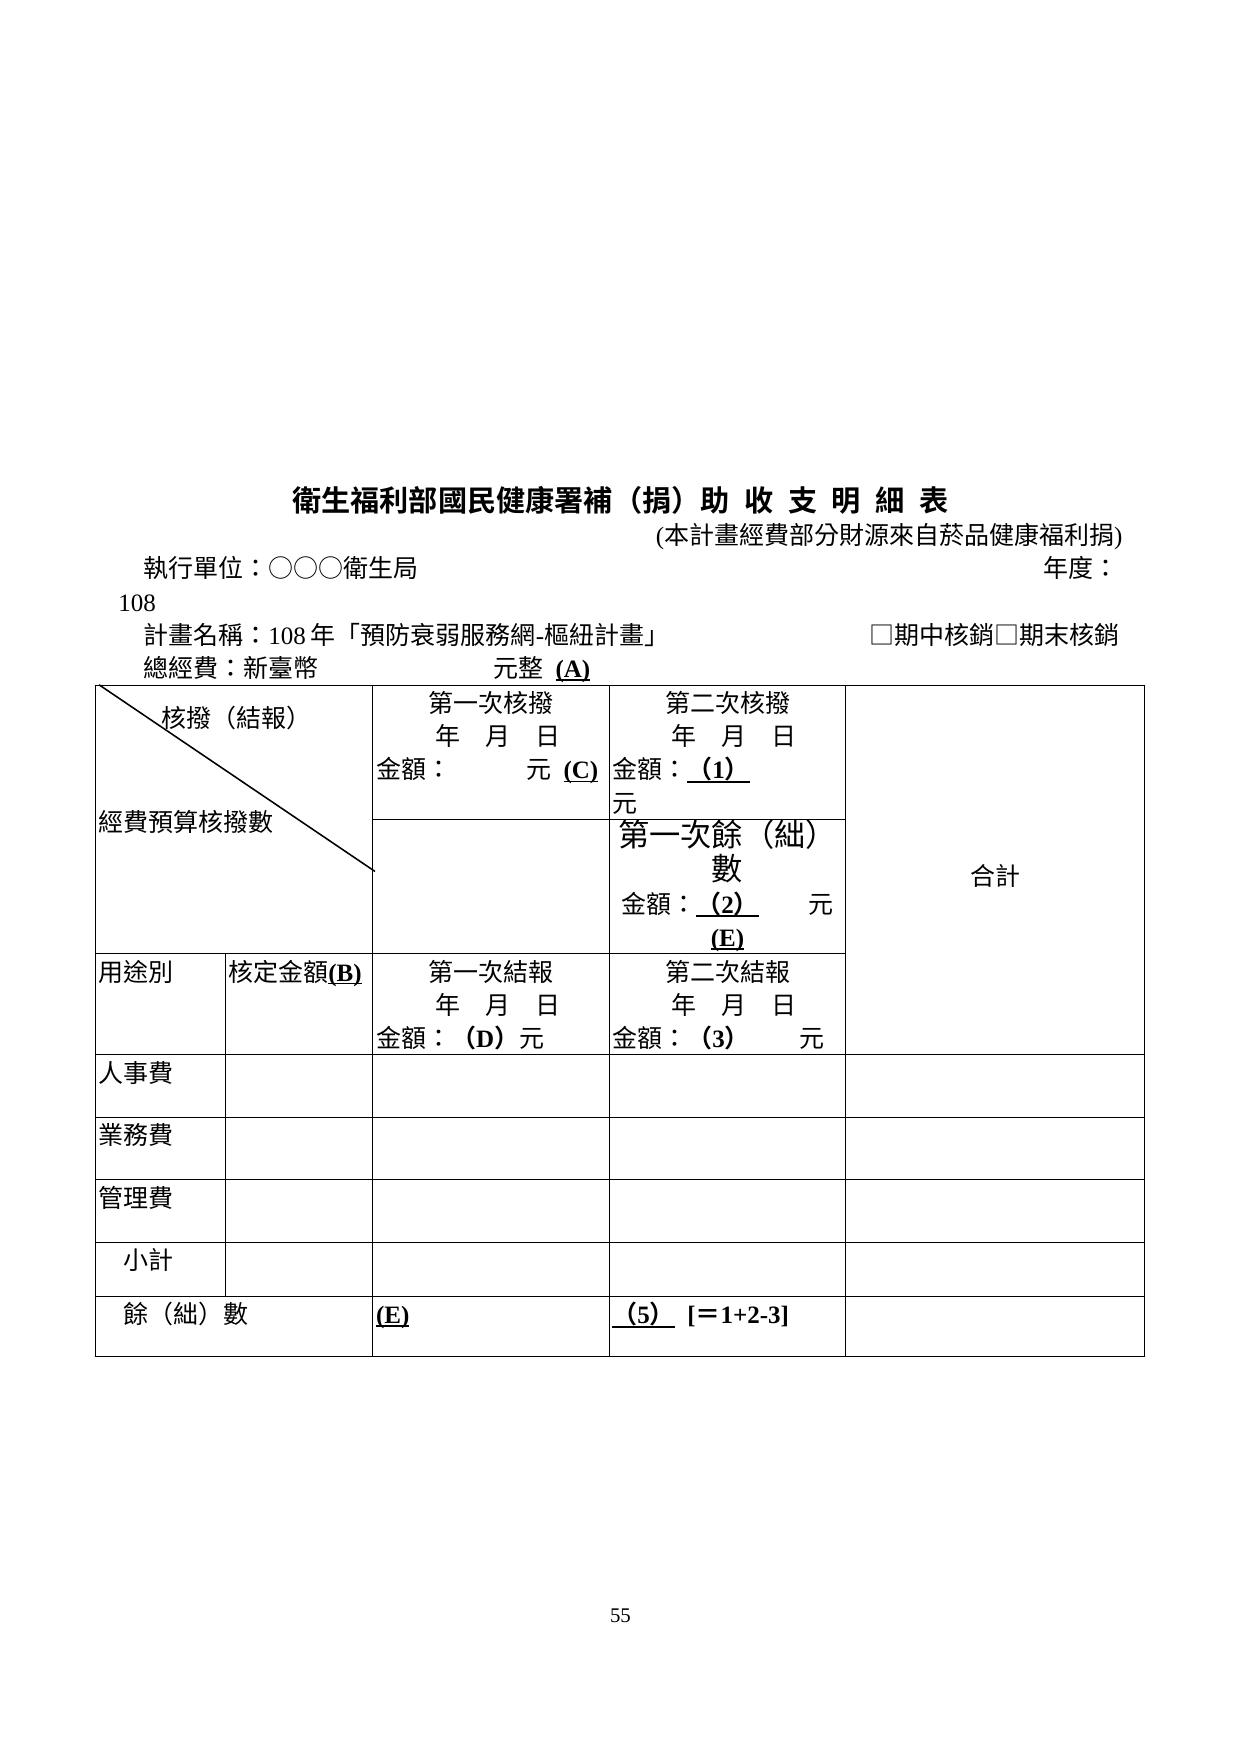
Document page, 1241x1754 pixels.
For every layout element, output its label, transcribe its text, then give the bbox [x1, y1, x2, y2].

table_cell [226, 1180, 372, 1242]
table_cell 人事費 [96, 1055, 225, 1117]
table_cell 管理費 [96, 1180, 225, 1242]
table_cell [373, 1055, 609, 1117]
table_cell （5） [＝1+2-3] [610, 1297, 845, 1356]
table_cell [846, 1180, 1144, 1242]
table_cell 餘（絀）數 [96, 1297, 372, 1356]
table_cell [373, 820, 609, 953]
table_cell 用途別 [96, 954, 225, 1054]
text 計畫名稱：108年「預防衰弱服務網-樞紐計畫」 □期中核銷□期末核銷 [118, 618, 1122, 651]
table_cell [846, 1055, 1144, 1117]
table_cell 核定金額(B) [226, 954, 372, 1054]
table_cell 第二次結報 年 月 日 金額：（3） 元 [610, 954, 845, 1054]
table_header 第二次核撥 年 月 日 金額：（1） 元 [610, 686, 845, 819]
table_cell [373, 1118, 609, 1179]
text (本計畫經費部分財源來自菸品健康福利捐) [118, 518, 1122, 551]
table_cell [610, 1180, 845, 1242]
table_cell [226, 1118, 372, 1179]
table_cell 第一次餘（絀）數 金額：（2） 元 (E) [610, 820, 845, 953]
table_cell [846, 1118, 1144, 1179]
table_cell [610, 1118, 845, 1179]
table_cell [846, 1243, 1144, 1296]
table_cell [610, 1055, 845, 1117]
table_cell [373, 1243, 609, 1296]
table_cell [373, 1180, 609, 1242]
table_cell (E) [373, 1297, 609, 1356]
table_header 第一次核撥 年 月 日 金額： 元 (C) [373, 686, 609, 819]
table_header 核撥（結報） 經費預算核撥數 [96, 686, 372, 953]
table_header 合計 [846, 686, 1144, 1054]
table_cell 第一次結報 年 月 日 金額：（D）元 [373, 954, 609, 1054]
table_cell 小計 [96, 1243, 225, 1296]
table_cell [610, 1243, 845, 1296]
text 執行單位：○○○衛生局 年度：108 [118, 551, 1122, 618]
text 總經費：新臺幣 元整 (A) [118, 651, 1122, 684]
table_cell 業務費 [96, 1118, 225, 1179]
table_cell [226, 1243, 372, 1296]
table_cell [226, 1055, 372, 1117]
table_cell [846, 1297, 1144, 1356]
text 衛生福利部國民健康署補（捐）助 收 支 明 細 表 [118, 484, 1122, 518]
